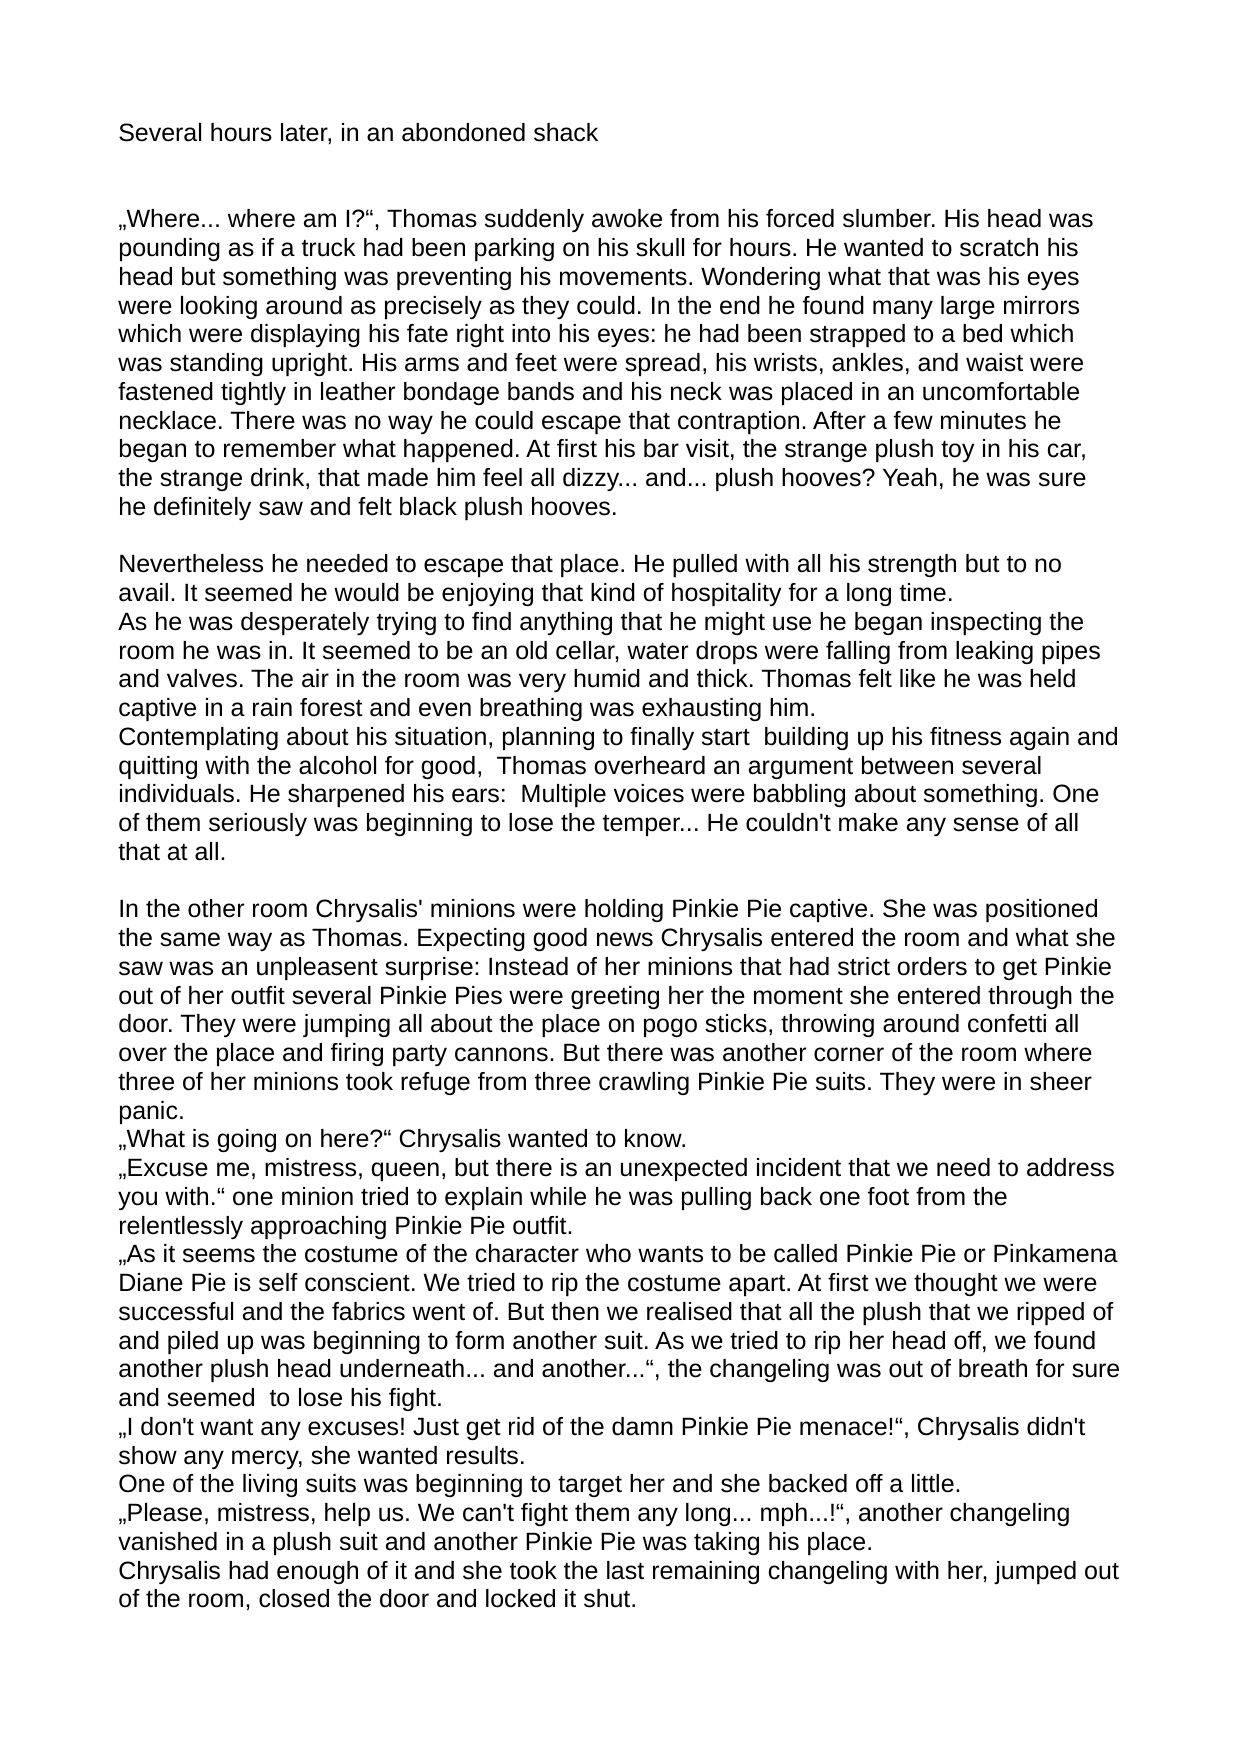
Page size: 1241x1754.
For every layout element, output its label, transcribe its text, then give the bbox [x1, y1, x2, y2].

text „Please, mistress, help us. We can't fight them any long... mph...!“, another changeling vanished in a plush suit and another Pinkie Pie was taking his place. [118, 1498, 1122, 1556]
text In the other room Chrysalis' minions were holding Pinkie Pie captive. She was positioned the same way as Thomas. Expecting good news Chrysalis entered the room and what she saw was an unpleasent surprise: Instead of her minions that had strict orders to get Pinkie out of her outfit several Pinkie Pies were greeting her the moment she entered through the door. They were jumping all about the place on pogo sticks, throwing around confetti all over the place and firing party cannons. But there was another corner of the room where three of her minions took refuge from three crawling Pinkie Pie suits. They were in sheer panic. [118, 894, 1122, 1124]
text „What is going on here?“ Chrysalis wanted to know. [118, 1124, 1122, 1153]
text „I don't want any excuses! Just get rid of the damn Pinkie Pie menace!“, Chrysalis didn't show any mercy, she wanted results. [118, 1412, 1122, 1469]
text „As it seems the costume of the character who wants to be called Pinkie Pie or Pinkamena Diane Pie is self conscient. We tried to rip the costume apart. At first we thought we were successful and the fabrics went of. But then we realised that all the plush that we ripped of and piled up was beginning to form another suit. As we tried to rip her head off, we found another plush head underneath... and another...“, the changeling was out of breath for sure and seemed to lose his fight. [118, 1239, 1122, 1412]
text As he was desperately trying to find anything that he might use he began inspecting the room he was in. It seemed to be an old cellar, water drops were falling from leaking pipes and valves. The air in the room was very humid and thick. Thomas felt like he was held captive in a rain forest and even breathing was exhausting him. [118, 607, 1122, 722]
text Several hours later, in an abondoned shack [118, 118, 1122, 147]
text „Where... where am I?“, Thomas suddenly awoke from his forced slumber. His head was pounding as if a truck had been parking on his skull for hours. He wanted to scratch his head but something was preventing his movements. Wondering what that was his eyes were looking around as precisely as they could. In the end he found many large mirrors which were displaying his fate right into his eyes: he had been strapped to a bed which was standing upright. His arms and feet were spread, his wrists, ankles, and waist were fastened tightly in leather bondage bands and his neck was placed in an uncomfortable necklace. There was no way he could escape that contraption. After a few minutes he began to remember what happened. At first his bar visit, the strange plush toy in his car, the strange drink, that made him feel all dizzy... and... plush hooves? Yeah, he was sure he definitely saw and felt black plush hooves. [118, 204, 1122, 521]
text Nevertheless he needed to escape that place. He pulled with all his strength but to no avail. It seemed he would be enjoying that kind of hospitality for a long time. [118, 549, 1122, 607]
text Contemplating about his situation, planning to finally start building up his fitness again and quitting with the alcohol for good, Thomas overheard an argument between several individuals. He sharpened his ears: Multiple voices were babbling about something. One of them seriously was beginning to lose the temper... He couldn't make any sense of all that at all. [118, 722, 1122, 866]
text Chrysalis had enough of it and she took the last remaining changeling with her, jumped out of the room, closed the door and locked it shut. [118, 1556, 1122, 1613]
text One of the living suits was beginning to target her and she backed off a little. [118, 1469, 1122, 1498]
text „Excuse me, mistress, queen, but there is an unexpected incident that we need to address you with.“ one minion tried to explain while he was pulling back one foot from the relentlessly approaching Pinkie Pie outfit. [118, 1153, 1122, 1239]
